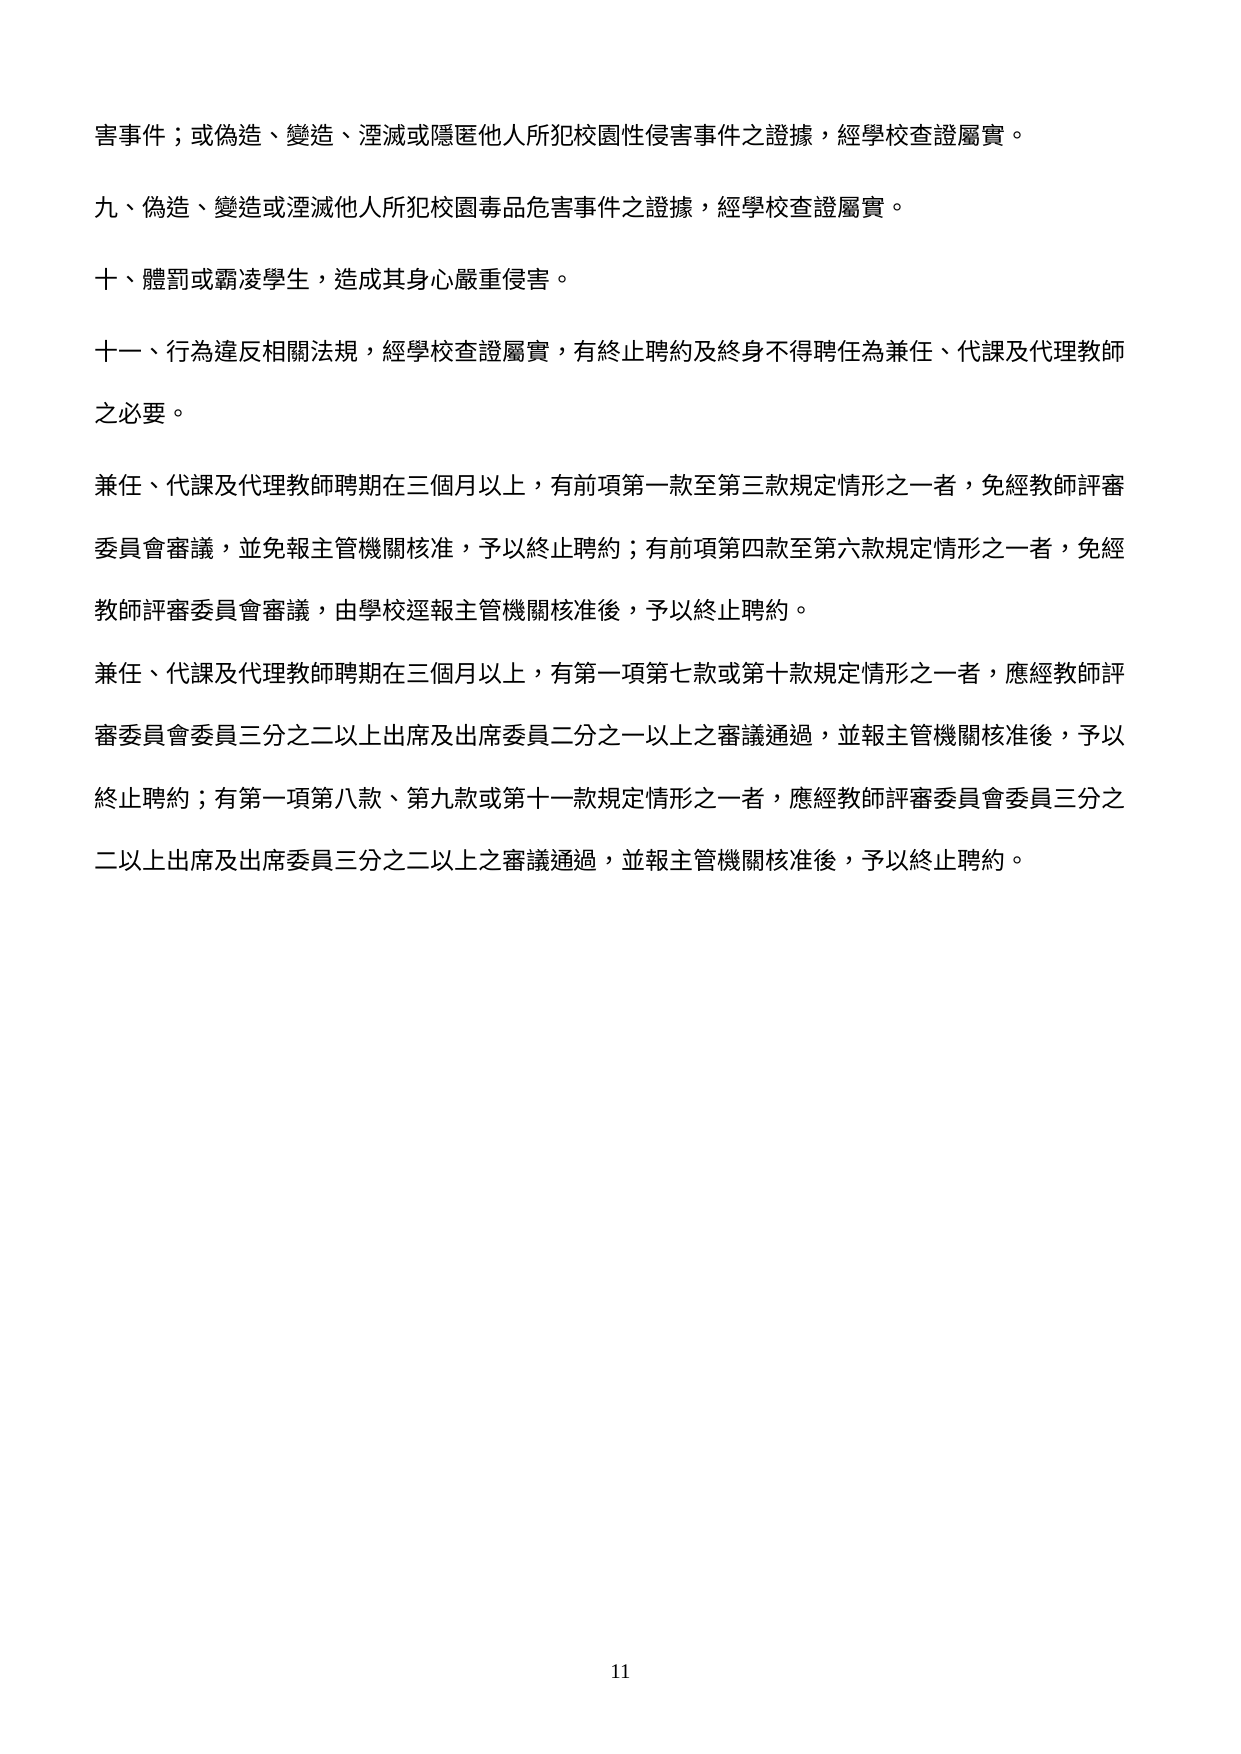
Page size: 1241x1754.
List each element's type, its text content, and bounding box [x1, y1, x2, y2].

text 兼任、代課及代理教師聘期在三個月以上，有第一項第七款或第十款規定情形之一者，應經教師評審委員會委員三分之二以上出席及出席委員二分之一以上之審議通過，並報主管機關核准後，予以終止聘約；有第一項第八款、第九款或第十一款規定情形之一者，應經教師評審委員會委員三分之二以上出席及出席委員三分之二以上之審議通過，並報主管機關核准後，予以終止聘約。 [94, 630, 1146, 880]
text 十、體罰或霸凌學生，造成其身心嚴重侵害。 [94, 236, 1146, 299]
text 兼任、代課及代理教師聘期在三個月以上，有前項第一款至第三款規定情形之一者，免經教師評審委員會審議，並免報主管機關核准，予以終止聘約；有前項第四款至第六款規定情形之一者，免經教師評審委員會審議，由學校逕報主管機關核准後，予以終止聘約。 [94, 443, 1146, 630]
text 害事件；或偽造、變造、湮滅或隱匿他人所犯校園性侵害事件之證據，經學校查證屬實。 [94, 93, 1146, 155]
text 十一、行為違反相關法規，經學校查證屬實，有終止聘約及終身不得聘任為兼任、代課及代理教師之必要。 [94, 308, 1146, 433]
text 九、偽造、變造或湮滅他人所犯校園毒品危害事件之證據，經學校查證屬實。 [94, 164, 1146, 227]
